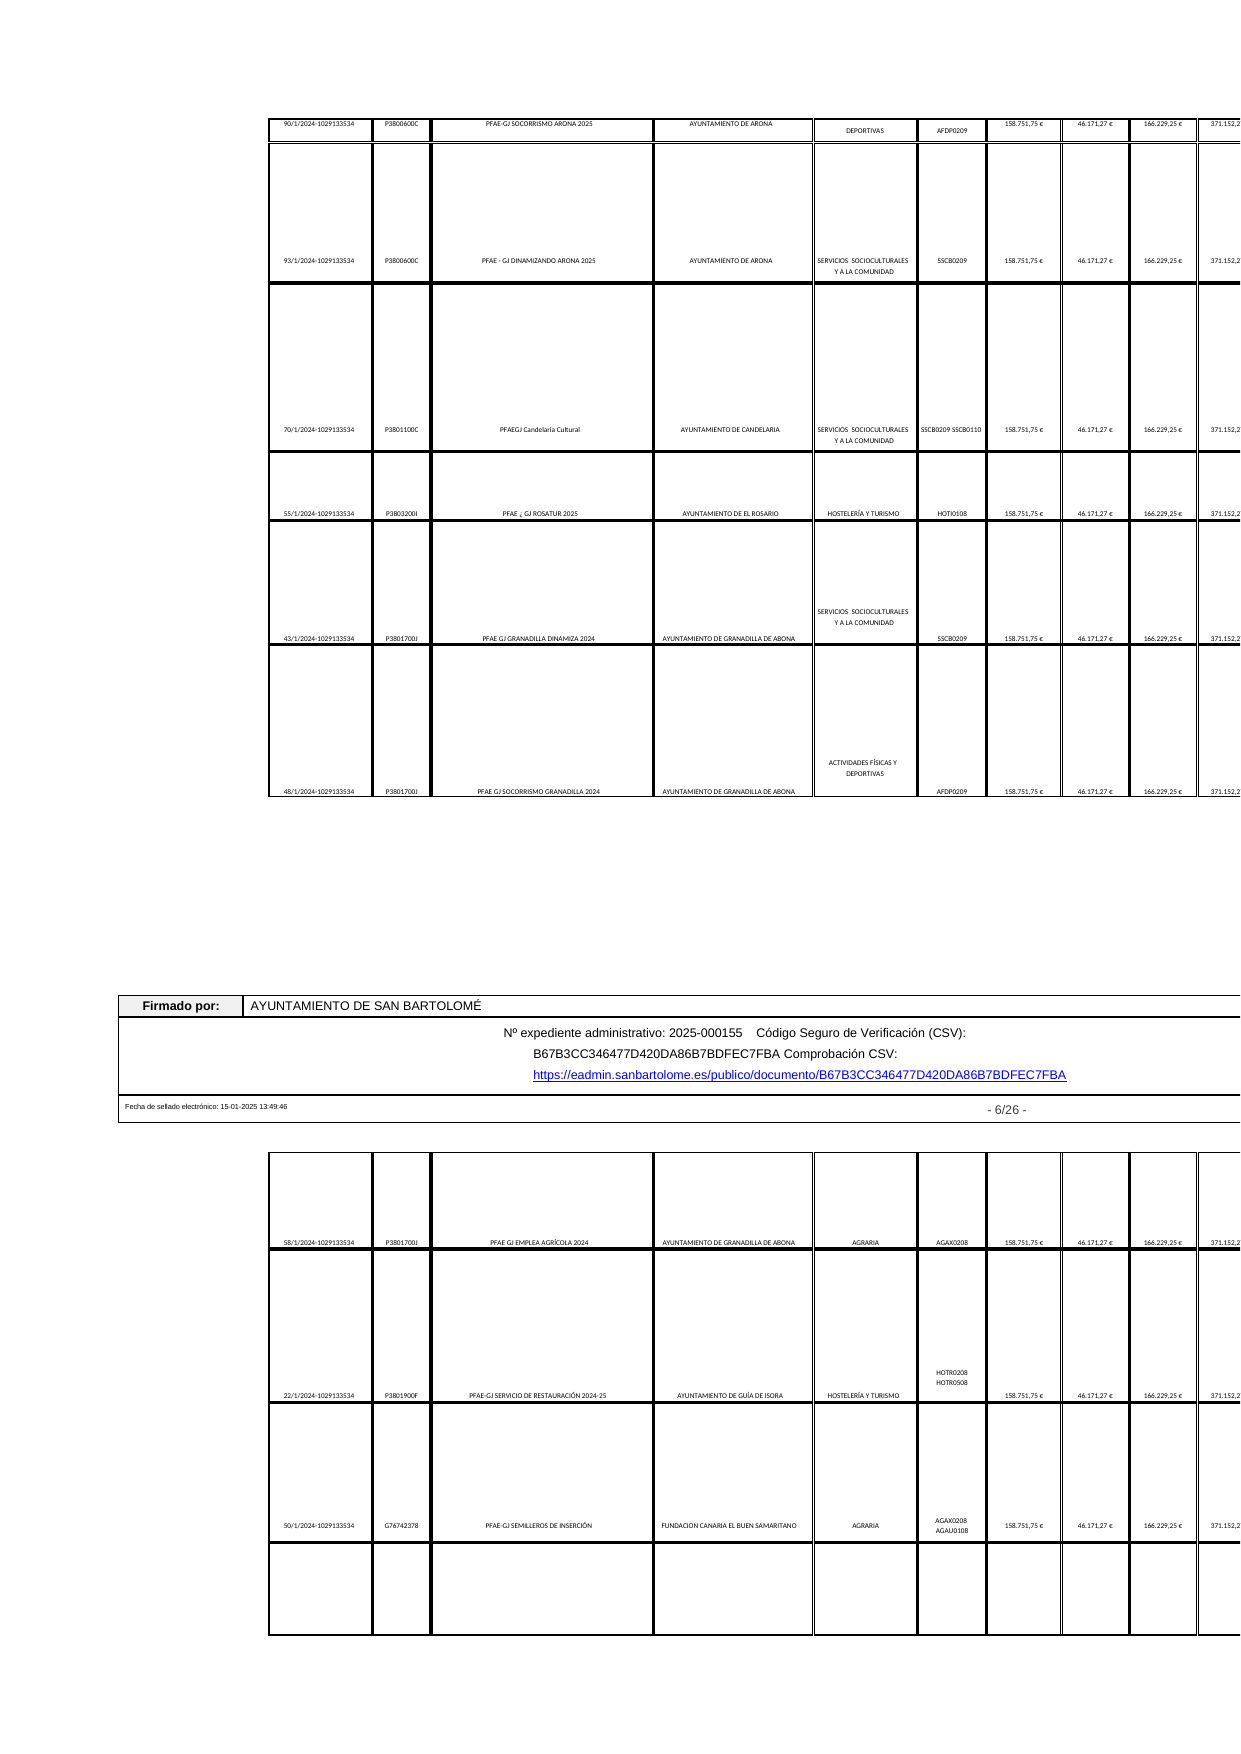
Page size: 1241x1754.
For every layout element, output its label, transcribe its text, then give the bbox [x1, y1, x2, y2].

table_cell 166.229,25 € [1131, 522, 1196, 643]
table_cell 371.152,27 € [1199, 522, 1240, 643]
table_cell 371.152,27 € [1199, 646, 1240, 796]
table_cell [1131, 1544, 1196, 1634]
table_cell SERVICIOS SOCIOCULTURALES Y A LA COMUNIDAD [815, 144, 916, 281]
table_cell 50/1/2024-1029133534 [270, 1404, 371, 1541]
table_cell [988, 1544, 1060, 1634]
table_cell 166.229,25 € [1131, 144, 1196, 281]
table_cell HOTI0108 [919, 453, 985, 519]
table_header 158.751,75 € [988, 1153, 1060, 1247]
table_cell SSCB0209 SSCB0110 [919, 285, 985, 450]
table_cell 166.229,25 € [1131, 285, 1196, 450]
table_cell 371.152,27 € [1199, 1404, 1240, 1541]
table_cell AYUNTAMIENTO DE EL ROSARIO [655, 453, 812, 519]
table_cell [433, 1544, 652, 1634]
table_cell [655, 1544, 812, 1634]
table_cell HOSTELERÍA Y TURISMO [815, 1251, 916, 1401]
table_header 371.152,27 € [1199, 1153, 1240, 1247]
table_cell 166.229,25 € [1131, 453, 1196, 519]
table_cell [1063, 1544, 1128, 1634]
table_cell AFDP0209 [919, 120, 985, 141]
table_cell 166.229,25 € [1131, 120, 1196, 141]
table_cell PFAE-GJ SERVICIO DE RESTAURACIÓN 2024-25 [433, 1251, 652, 1401]
table_cell [815, 1544, 916, 1634]
table_cell 158.751,75 € [988, 120, 1060, 141]
table_cell SERVICIOS SOCIOCULTURALES Y A LA COMUNIDAD [815, 285, 916, 450]
table_cell PFAE GJ SOCORRISMO GRANADILLA 2024 [433, 646, 652, 796]
table_cell HOSTELERÍA Y TURISMO [815, 453, 916, 519]
table_cell P3800600C [374, 144, 429, 281]
table_cell 371.152,27 € [1199, 1251, 1240, 1401]
table_cell 93/1/2024-1029133534 [270, 144, 371, 281]
table_cell G76742378 [374, 1404, 429, 1541]
table_cell 46.171,27 € [1063, 120, 1128, 141]
table_cell [919, 1544, 985, 1634]
table_header AYUNTAMIENTO DE SAN BARTOLOMÉ [244, 996, 1240, 1016]
table_cell 371.152,27 € [1199, 144, 1240, 281]
table_cell 43/1/2024-1029133534 [270, 522, 371, 643]
table_cell 46.171,27 € [1063, 285, 1128, 450]
table_cell 70/1/2024-1029133534 [270, 285, 371, 450]
table_cell AFDP0209 [919, 646, 985, 796]
table_cell P3800600C [374, 120, 429, 141]
table_cell 22/1/2024-1029133534 [270, 1251, 371, 1401]
table_cell 158.751,75 € [988, 144, 1060, 281]
table_cell 46.171,27 € [1063, 646, 1128, 796]
table_cell SSCB0209 [919, 144, 985, 281]
table_cell AYUNTAMIENTO DE ARONA [655, 120, 812, 141]
table_header AGRARIA [815, 1153, 916, 1247]
table_cell Fecha de sellado electrónico: 15-01-2025 13:49:46 - 6/26 - Fecha de emisión de esta copia: 15-01-2025 13:49:47 [119, 1096, 1240, 1122]
table_cell AYUNTAMIENTO DE ARONA [655, 144, 812, 281]
table_cell DEPORTIVAS [815, 120, 916, 141]
table_cell 46.171,27 € [1063, 1404, 1128, 1541]
table_cell 166.229,25 € [1131, 1404, 1196, 1541]
table_cell 48/1/2024-1029133534 [270, 646, 371, 796]
table_cell AGRARIA [815, 1404, 916, 1541]
table_cell AYUNTAMIENTO DE GRANADILLA DE ABONA [655, 646, 812, 796]
table_cell PFAE-GJ SEMILLEROS DE INSERCIÓN [433, 1404, 652, 1541]
table_cell SSCB0209 [919, 522, 985, 643]
table_header AGAX0208 [919, 1153, 985, 1247]
table_cell PFAE ¿ GJ ROSATUR 2025 [433, 453, 652, 519]
table_cell 158.751,75 € [988, 522, 1060, 643]
table_cell 46.171,27 € [1063, 1251, 1128, 1401]
table_cell 371.152,27 € [1199, 285, 1240, 450]
table_header Firmado por: [119, 996, 242, 1016]
table_header P3801700J [374, 1153, 429, 1247]
table_cell AYUNTAMIENTO DE CANDELARIA [655, 285, 812, 450]
table_cell [270, 1544, 371, 1634]
table_cell PFAEGJ Candelaria Cultural [433, 285, 652, 450]
table_header PFAE GJ EMPLEA AGRÍCOLA 2024 [433, 1153, 652, 1247]
table_cell P3801700J [374, 522, 429, 643]
table_header AYUNTAMIENTO DE GRANADILLA DE ABONA [655, 1153, 812, 1247]
table_cell 90/1/2024-1029133534 [270, 120, 371, 141]
table_cell HOTR0208 HOTR0508 [919, 1251, 985, 1401]
table_cell 371.152,27 € [1199, 1544, 1240, 1634]
table_cell 46.171,27 € [1063, 522, 1128, 643]
table_cell 166.229,25 € [1131, 646, 1196, 796]
table_header 58/1/2024-1029133534 [270, 1153, 371, 1247]
table_cell AYUNTAMIENTO DE GRANADILLA DE ABONA [655, 522, 812, 643]
table_cell PFAE - GJ DINAMIZANDO ARONA 2025 [433, 144, 652, 281]
table_header 166.229,25 € [1131, 1153, 1196, 1247]
table_cell 166.229,25 € [1131, 1251, 1196, 1401]
table_cell 158.751,75 € [988, 1251, 1060, 1401]
table_cell P3801900F [374, 1251, 429, 1401]
table_cell PFAE-GJ SOCORRISMO ARONA 2025 [433, 120, 652, 141]
table_cell 158.751,75 € [988, 285, 1060, 450]
table_cell P3803200I [374, 453, 429, 519]
table_cell 46.171,27 € [1063, 144, 1128, 281]
table_cell 55/1/2024-1029133534 [270, 453, 371, 519]
table_cell P3801700J [374, 646, 429, 796]
table_cell SERVICIOS SOCIOCULTURALES Y A LA COMUNIDAD [815, 522, 916, 643]
table_cell 371.152,27 € [1199, 453, 1240, 519]
table_cell 158.751,75 € [988, 453, 1060, 519]
table_cell P3801100C [374, 285, 429, 450]
table_cell 46.171,27 € [1063, 453, 1128, 519]
table_cell FUNDACION CANARIA EL BUEN SAMARITANO [655, 1404, 812, 1541]
table_header 46.171,27 € [1063, 1153, 1128, 1247]
table_cell AGAX0208 AGAU0108 [919, 1404, 985, 1541]
table_cell ACTIVIDADES FÍSICAS Y DEPORTIVAS [815, 646, 916, 796]
table_cell 158.751,75 € [988, 646, 1060, 796]
table_cell 158.751,75 € [988, 1404, 1060, 1541]
table_cell AYUNTAMIENTO DE GUÍA DE ISORA [655, 1251, 812, 1401]
table_cell 371.152,27 € [1199, 120, 1240, 141]
table_cell [374, 1544, 429, 1634]
table_cell Nº expediente administrativo: 2025-000155 Código Seguro de Verificación (CSV): B67B3CC346477D420DA86B7BDFEC7FBA Comprobación CSV: https://eadmin.sanbartolome.es/publico/documento/B67B3CC346477D420DA86B7BDFEC7FBA [119, 1018, 1240, 1094]
table_cell PFAE GJ GRANADILLA DINAMIZA 2024 [433, 522, 652, 643]
